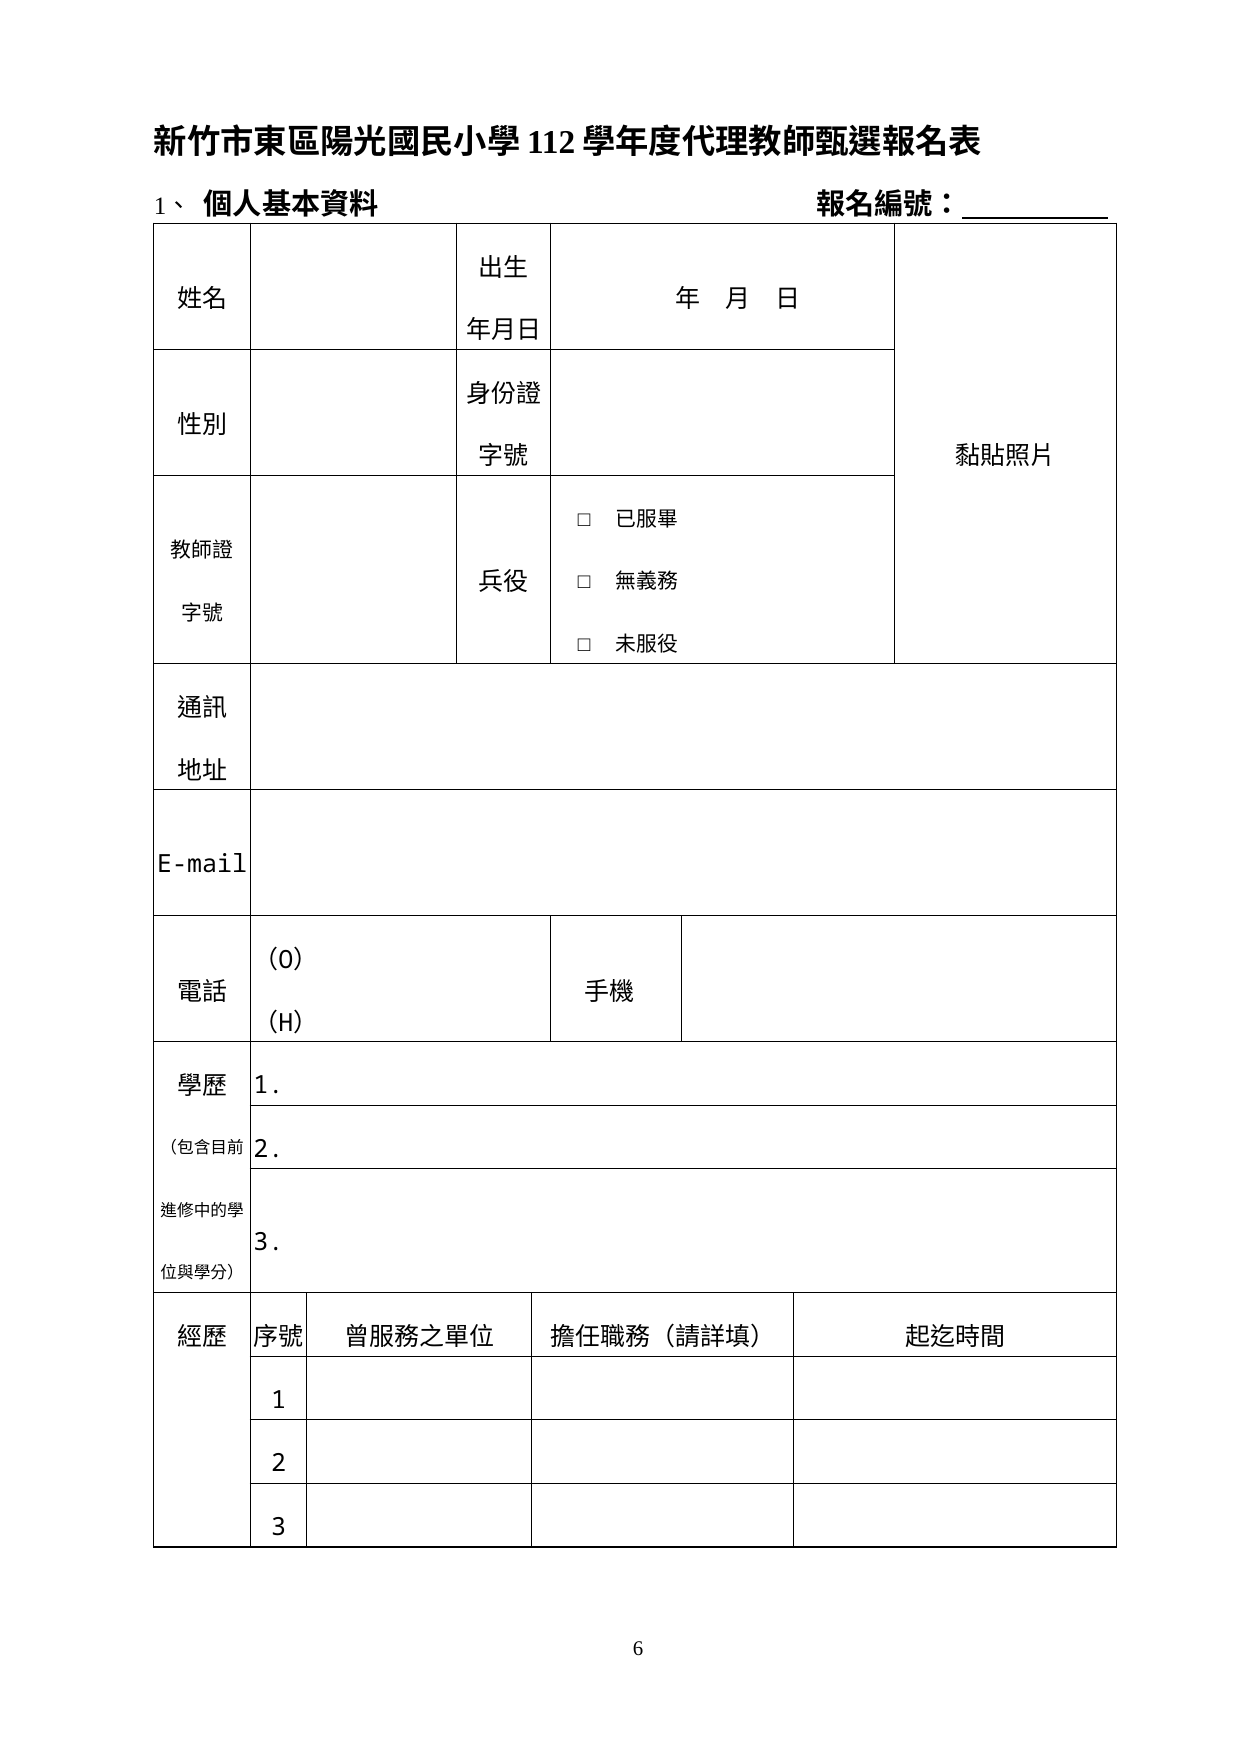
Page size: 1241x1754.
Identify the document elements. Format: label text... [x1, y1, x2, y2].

table_cell [794, 1420, 1116, 1483]
table_cell [794, 1484, 1116, 1546]
table_cell [251, 350, 456, 474]
table_cell 3 [251, 1484, 306, 1546]
table_cell （O） （H） [251, 916, 550, 1041]
table_header 出生 年月日 [457, 224, 550, 348]
table_header 年 月 日 [551, 224, 894, 348]
table_cell [532, 1420, 793, 1483]
table_cell E-mail [154, 790, 250, 915]
table_header [251, 224, 456, 348]
table_cell 3. [251, 1169, 1116, 1292]
table_cell 兵役 [457, 476, 550, 663]
table_cell [551, 350, 894, 474]
table_header 姓名 [154, 224, 250, 348]
table_header 黏貼照片 [895, 224, 1116, 663]
table_cell 性別 [154, 350, 250, 474]
table_cell 通訊 地址 [154, 664, 250, 789]
table_cell [251, 664, 1116, 789]
table_cell 1 [251, 1357, 306, 1419]
table_cell 學歷 （包含目前進修中的學位與學分） [154, 1042, 250, 1292]
table_cell 電話 [154, 916, 250, 1041]
table_cell 序號 [251, 1293, 306, 1356]
table_cell 教師證 字號 [154, 476, 250, 663]
text 新竹市東區陽光國民小學112學年度代理教師甄選報名表 [153, 97, 1122, 160]
table_cell [251, 790, 1116, 915]
table_cell [307, 1357, 531, 1419]
table_cell [307, 1420, 531, 1483]
table_cell [307, 1484, 531, 1546]
table_cell 2 [251, 1420, 306, 1483]
table_cell [794, 1357, 1116, 1419]
table_cell 2. [251, 1106, 1116, 1168]
table_cell 曾服務之單位 [307, 1293, 531, 1356]
table_cell [532, 1484, 793, 1546]
table_cell 起迄時間 [794, 1293, 1116, 1356]
table_cell [251, 476, 456, 663]
table_cell 1. [251, 1042, 1116, 1105]
table_cell [682, 916, 1116, 1041]
table_cell 手機 [551, 916, 681, 1041]
list 個人基本資料 報名編號： [153, 160, 1122, 222]
table_cell 擔任職務（請詳填） [532, 1293, 793, 1356]
table_cell 已服畢 無義務 未服役 [551, 476, 894, 663]
table_cell 身份證 字號 [457, 350, 550, 474]
table_cell 經歷 [154, 1293, 250, 1546]
table_cell [532, 1357, 793, 1419]
